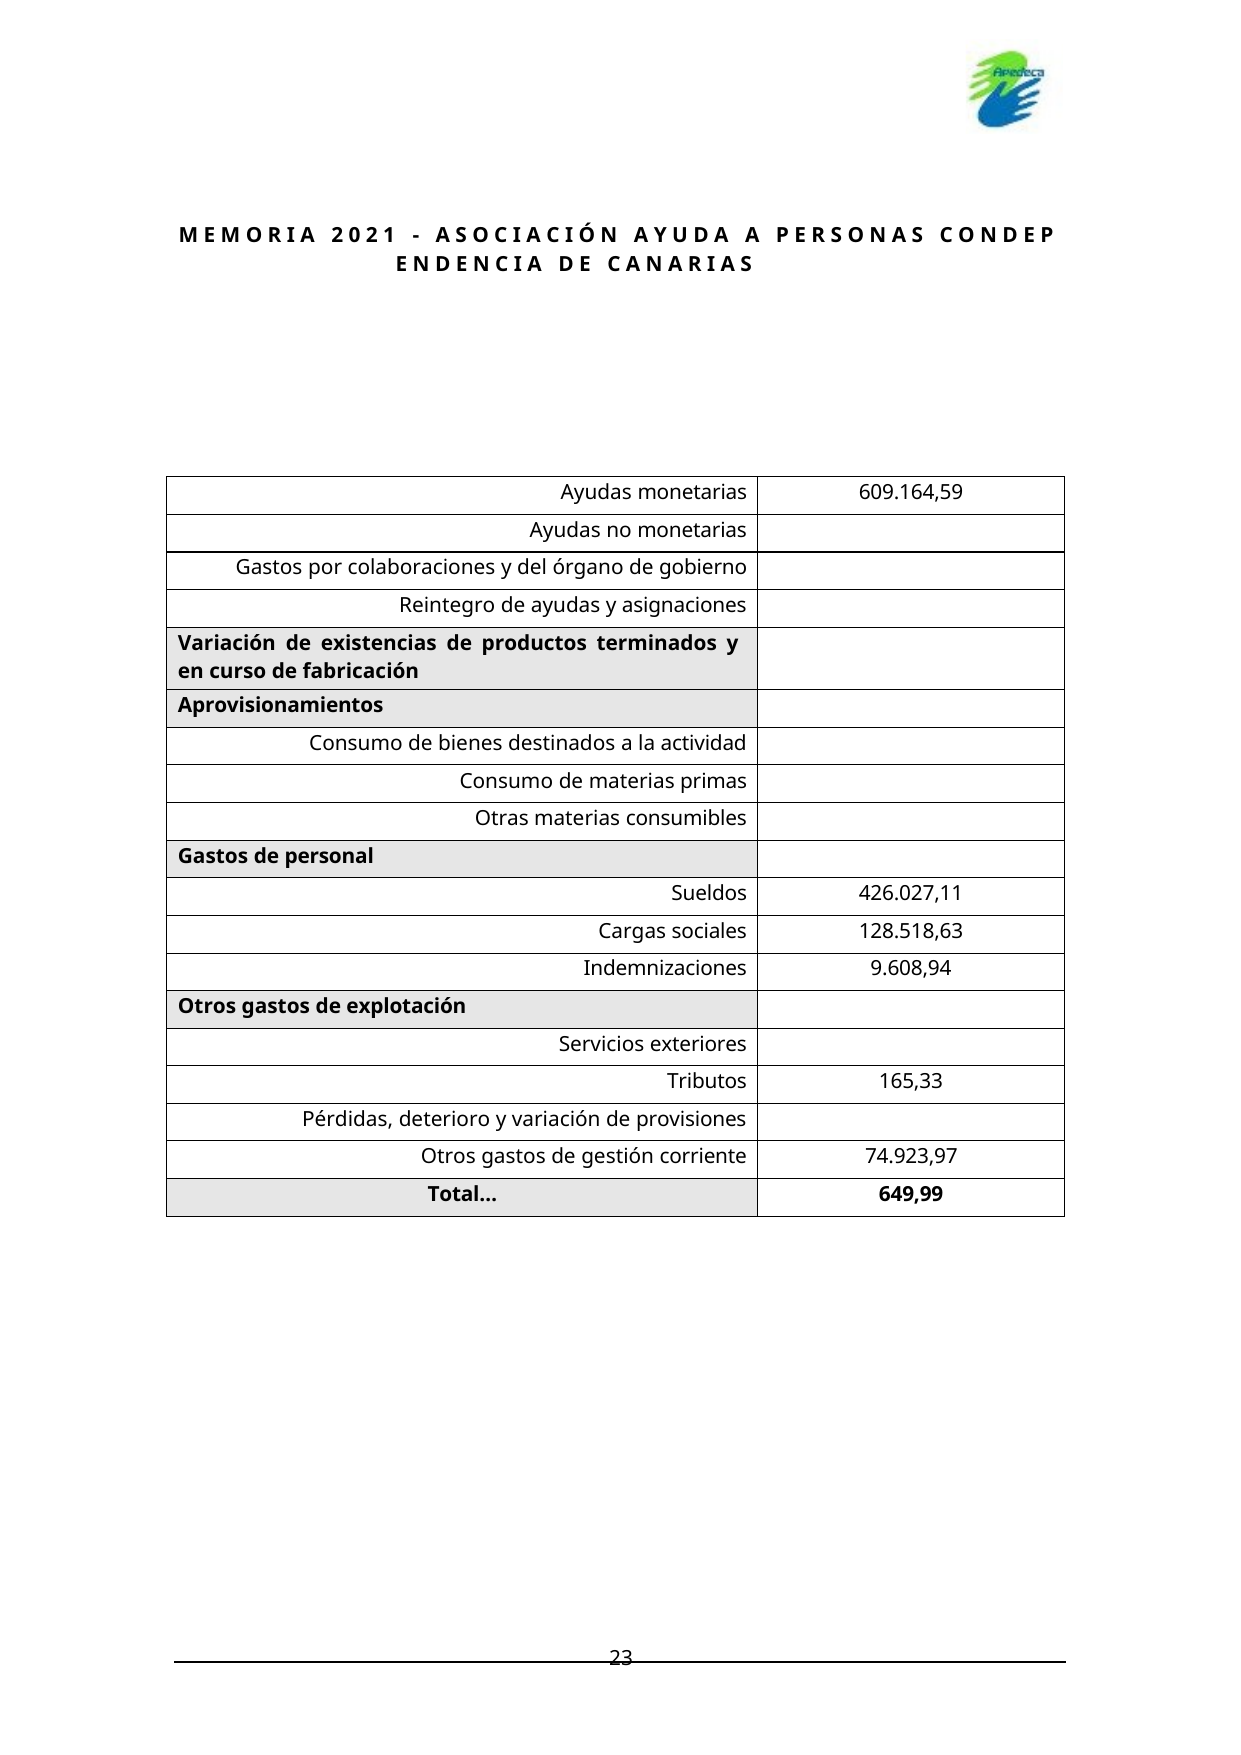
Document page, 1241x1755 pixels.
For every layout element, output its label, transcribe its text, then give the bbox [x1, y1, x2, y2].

table_cell Tributos [167, 1066, 757, 1103]
table_cell 649,99 [758, 1179, 1064, 1216]
table_cell Consumo de materias primas [167, 765, 757, 802]
table_cell Sueldos [167, 878, 757, 915]
table_cell Cargas sociales [167, 916, 757, 952]
table_cell Variación de existencias de productos terminados y en curso de fabricación [167, 628, 757, 689]
table_cell [758, 590, 1064, 627]
table_cell [758, 765, 1064, 802]
table_cell Indemnizaciones [167, 954, 757, 990]
table_cell Consumo de bienes destinados a la actividad [167, 728, 757, 764]
table_cell Otros gastos de explotación [167, 991, 757, 1028]
table_cell Gastos por colaboraciones y del órgano de gobierno [167, 553, 757, 589]
table_cell [758, 991, 1064, 1028]
table_cell Servicios exteriores [167, 1029, 757, 1065]
table_cell Otros gastos de gestión corriente [167, 1141, 757, 1178]
table_cell [758, 803, 1064, 840]
picture [965, 39, 1063, 134]
table_cell [758, 1104, 1064, 1140]
table_cell [758, 553, 1064, 589]
table_cell Total… [167, 1179, 757, 1216]
table_cell [758, 728, 1064, 764]
table_cell Aprovisionamientos [167, 690, 757, 727]
table_cell [758, 841, 1064, 877]
table_header 609.164,59 [758, 477, 1064, 514]
table_cell Reintegro de ayudas y asignaciones [167, 590, 757, 627]
table_cell Gastos de personal [167, 841, 757, 877]
table_cell Ayudas no monetarias [167, 515, 757, 551]
table_cell 128.518,63 [758, 916, 1064, 952]
table_cell 165,33 [758, 1066, 1064, 1103]
table_cell [758, 1029, 1064, 1065]
table_cell [758, 628, 1064, 689]
table_cell Pérdidas, deterioro y variación de provisiones [167, 1104, 757, 1140]
table_cell 74.923,97 [758, 1141, 1064, 1178]
table_cell 426.027,11 [758, 878, 1064, 915]
table_cell [758, 515, 1064, 551]
table_header Ayudas monetarias [167, 477, 757, 514]
table_cell Otras materias consumibles [167, 803, 757, 840]
table_cell 9.608,94 [758, 954, 1064, 990]
table_cell [758, 690, 1064, 727]
